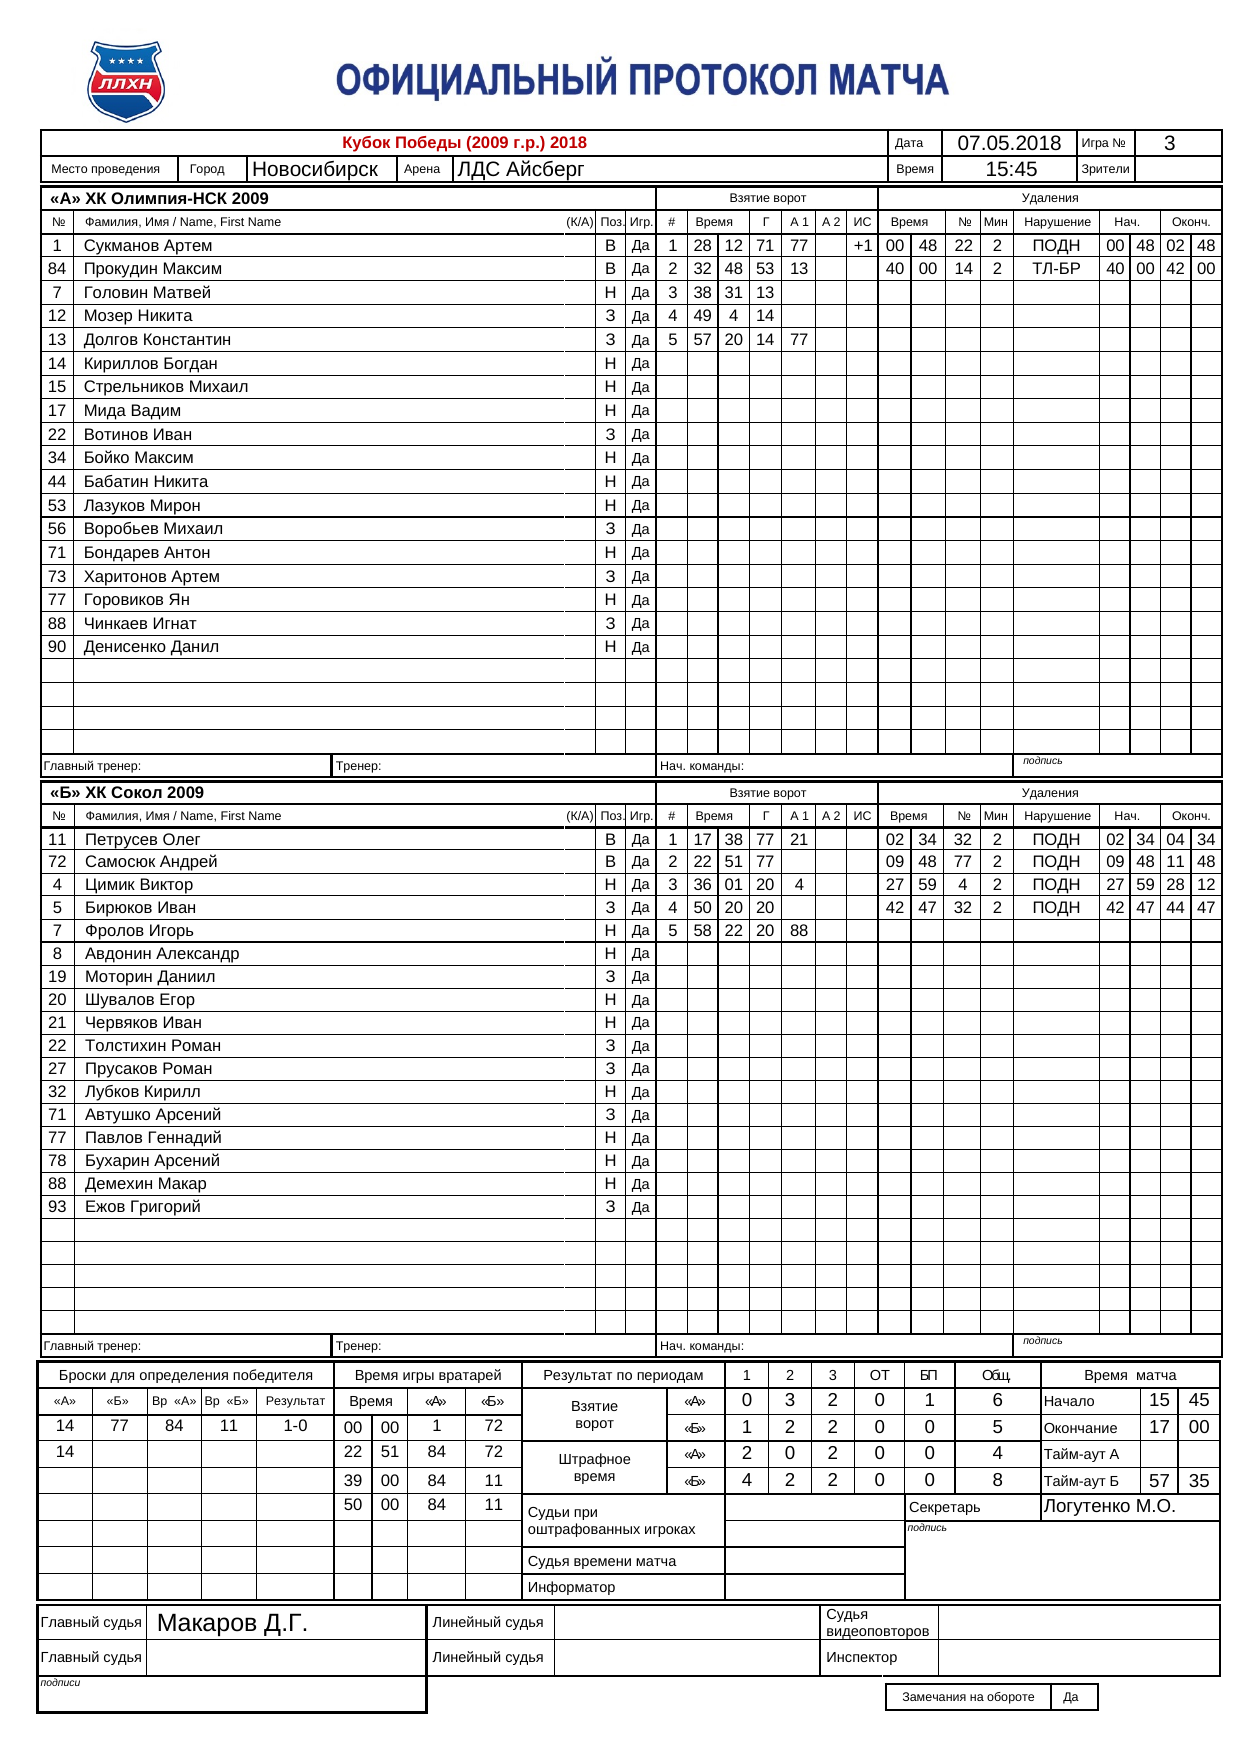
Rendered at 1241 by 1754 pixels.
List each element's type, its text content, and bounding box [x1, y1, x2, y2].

table_cell [688, 636, 717, 658]
table_cell [626, 707, 655, 729]
table_cell [981, 1219, 1013, 1241]
table_cell [912, 1242, 943, 1264]
table_cell [750, 707, 781, 729]
table_cell 02 [1100, 829, 1129, 849]
table_cell Вр «Б» [202, 1389, 256, 1413]
table_cell [565, 1219, 595, 1241]
table_cell «А» [668, 1389, 724, 1413]
table_cell [202, 1521, 256, 1546]
table_cell [847, 588, 877, 611]
table_cell [981, 446, 1013, 469]
table_cell [688, 352, 717, 374]
table_cell [847, 1219, 877, 1241]
table_cell [726, 1548, 904, 1573]
table_cell [148, 1468, 201, 1493]
table_cell [1161, 659, 1190, 682]
table_cell [688, 1035, 717, 1057]
table_cell [847, 1104, 877, 1126]
table_cell [1161, 1196, 1190, 1218]
table_cell Шувалов Егор [75, 989, 564, 1011]
table_cell [719, 1265, 749, 1287]
table_cell Да [626, 1012, 655, 1033]
table_cell [42, 1219, 74, 1241]
table_cell Н [596, 399, 625, 422]
table_cell [912, 989, 943, 1011]
table_cell 14 [39, 1416, 92, 1440]
table_cell [1014, 446, 1099, 469]
table_cell [1131, 636, 1160, 658]
table_cell Да [626, 966, 655, 987]
table_cell [335, 1547, 371, 1573]
table_cell [1100, 966, 1129, 987]
table_header Удаления [879, 188, 1221, 209]
table_cell [847, 328, 877, 351]
table_cell [847, 1311, 877, 1333]
table_cell [1014, 494, 1099, 516]
table_cell [1131, 281, 1160, 303]
table_cell [912, 1035, 943, 1057]
table_cell [879, 636, 910, 658]
table_cell Тайм-аут А [1042, 1441, 1140, 1467]
table_cell Да [626, 328, 655, 351]
table_cell Линейный судья [428, 1606, 554, 1639]
table_cell Денисенко Данил [74, 636, 564, 658]
table_cell [1192, 518, 1221, 540]
table_cell Н [596, 470, 625, 493]
table_cell [148, 1547, 201, 1573]
table_cell 7 [42, 920, 74, 941]
table_cell Бирюков Иван [75, 896, 564, 918]
table_cell 5 [657, 920, 687, 941]
table_cell [944, 1104, 980, 1126]
table_cell Самосюк Андрей [75, 850, 564, 872]
table_cell [912, 707, 945, 729]
table_cell 22 [946, 235, 980, 256]
table_cell 71 [42, 1104, 74, 1126]
table_cell [1100, 352, 1129, 374]
table_cell [879, 920, 910, 941]
table_cell [879, 376, 910, 398]
table_cell Секретарь [906, 1495, 1040, 1520]
table_cell [782, 446, 815, 469]
table_cell [1161, 1219, 1190, 1241]
table_cell [1131, 541, 1160, 564]
table_cell [912, 423, 945, 445]
table_cell [1131, 518, 1160, 540]
table_cell 0 [855, 1415, 904, 1440]
table_cell З [596, 518, 625, 540]
table_cell [688, 659, 717, 682]
table_cell [1131, 423, 1160, 445]
table_cell [565, 376, 595, 398]
table_cell [944, 1219, 980, 1241]
table_cell [879, 1196, 910, 1218]
table_cell [879, 989, 910, 1011]
table_cell [565, 565, 595, 587]
table_cell [912, 636, 945, 658]
table_cell [565, 896, 595, 918]
table_cell [74, 730, 564, 753]
table_cell [565, 588, 595, 611]
table_cell З [596, 305, 625, 327]
table_cell [688, 1311, 717, 1333]
table_cell [912, 1265, 943, 1287]
table_cell [1192, 1219, 1221, 1241]
table_cell [408, 1547, 465, 1573]
table_cell [657, 423, 687, 445]
table_cell 48 [1192, 235, 1221, 256]
table_cell № [944, 805, 980, 826]
table_cell [847, 730, 877, 753]
table_cell 13 [782, 257, 815, 280]
table_cell [879, 683, 910, 706]
table_cell [939, 1640, 1219, 1675]
table_cell 00 [373, 1416, 407, 1440]
table_cell Вотинов Иван [74, 423, 564, 445]
table_cell [257, 1574, 333, 1599]
table_cell [879, 1242, 910, 1264]
table_cell [719, 376, 749, 398]
table_cell [1100, 1127, 1129, 1149]
table_cell [257, 1468, 333, 1493]
table_cell Главный судья [39, 1640, 146, 1675]
table_cell [946, 352, 980, 374]
table_cell З [596, 896, 625, 918]
table_cell Прусаков Роман [75, 1058, 564, 1079]
table_cell [847, 376, 877, 398]
table_cell Н [596, 874, 625, 895]
table_cell [816, 257, 846, 280]
table_cell [1131, 1288, 1160, 1310]
table_cell Да [626, 541, 655, 564]
table_cell [1192, 966, 1221, 987]
table_cell [912, 1012, 943, 1033]
table_cell [1100, 423, 1129, 445]
table_cell 36 [688, 874, 717, 895]
table_header Броски для определения победителя [39, 1363, 333, 1387]
table_cell ЛДС Айсберг [454, 157, 887, 181]
table_header ОТ [855, 1363, 904, 1387]
table_cell Автушко Арсений [75, 1104, 564, 1126]
table_cell 1 [408, 1416, 465, 1440]
table_cell Стрельников Михаил [74, 376, 564, 398]
table_cell № [42, 211, 73, 233]
table_cell [719, 494, 749, 516]
table_cell [657, 1081, 687, 1103]
table_cell 28 [688, 235, 717, 256]
table_cell [750, 612, 781, 634]
table_cell Судья видеоповторов [821, 1606, 938, 1639]
table_cell [1161, 920, 1190, 941]
table_cell [657, 1173, 687, 1195]
table_cell В [596, 850, 625, 872]
table_cell [1131, 1311, 1160, 1333]
table_cell [93, 1468, 147, 1493]
table_header Общ. [956, 1363, 1040, 1387]
table_cell Н [596, 920, 625, 941]
table_cell [1192, 1173, 1221, 1195]
table_cell [782, 1265, 815, 1287]
table_cell [816, 659, 846, 682]
table_cell [1099, 1682, 1220, 1711]
table_cell 0 [726, 1389, 768, 1413]
table_cell [688, 494, 717, 516]
table_cell [565, 683, 595, 706]
table_cell [1014, 636, 1099, 658]
table_cell Зрители [1078, 157, 1134, 181]
table_cell [1100, 1242, 1129, 1264]
table_cell [944, 1311, 980, 1333]
table_cell [981, 707, 1013, 729]
table_cell [688, 1173, 717, 1195]
table_cell 11 [466, 1468, 521, 1493]
table_cell [1192, 565, 1221, 587]
table_cell [719, 989, 749, 1011]
table_cell 2 [981, 896, 1013, 918]
table_cell [202, 1494, 256, 1520]
table_cell [1192, 305, 1221, 327]
table_cell [657, 1035, 687, 1057]
table_cell 50 [335, 1494, 371, 1520]
table_cell +1 [847, 235, 877, 256]
table_cell [1192, 636, 1221, 658]
table_cell [981, 352, 1013, 374]
table_cell 57 [1141, 1468, 1177, 1493]
table_cell [816, 328, 846, 351]
table_cell 58 [688, 920, 717, 941]
table_cell [1014, 989, 1099, 1011]
table_cell [946, 446, 980, 469]
table_cell [75, 1219, 564, 1241]
table_cell [657, 565, 687, 587]
table_cell [847, 305, 877, 327]
table_cell [981, 328, 1013, 351]
table_cell 32 [944, 896, 980, 918]
table_cell [75, 1311, 564, 1333]
table_cell [1014, 730, 1099, 753]
table_cell [912, 399, 945, 422]
table_cell 78 [42, 1150, 74, 1172]
table_cell 20 [719, 896, 749, 918]
table_cell [750, 446, 781, 469]
table_cell [1100, 1265, 1129, 1287]
table_cell [981, 305, 1013, 327]
table_cell Да [626, 352, 655, 374]
table_cell [555, 1640, 819, 1675]
table_cell 93 [42, 1196, 74, 1218]
table_cell [719, 730, 749, 753]
table_cell [750, 352, 781, 374]
table_cell Да [626, 943, 655, 964]
table_cell [565, 1196, 595, 1218]
table_cell Да [626, 1127, 655, 1149]
table_cell [879, 352, 910, 374]
table_cell [944, 1288, 980, 1310]
table_cell [912, 1127, 943, 1149]
table_cell [74, 659, 564, 682]
table_cell [879, 541, 910, 564]
table_cell [1014, 1058, 1099, 1079]
table_cell 11 [466, 1494, 521, 1520]
table_cell 3 [657, 281, 687, 303]
table_cell [719, 1035, 749, 1057]
table_cell [565, 1150, 595, 1172]
table_cell [847, 659, 877, 682]
table_cell [565, 850, 595, 872]
table_cell [1192, 328, 1221, 351]
table_cell [981, 1196, 1013, 1218]
table_cell [816, 1219, 846, 1241]
table_cell [944, 1058, 980, 1079]
table_cell [816, 966, 846, 987]
table_cell [912, 612, 945, 634]
table_cell 4 [657, 305, 687, 327]
table_cell [847, 850, 877, 872]
table_cell Да [626, 470, 655, 493]
table_cell [981, 376, 1013, 398]
table_cell [1131, 1012, 1160, 1033]
table_cell [688, 1081, 717, 1103]
table_cell [688, 943, 717, 964]
table_cell [688, 1242, 717, 1264]
table_cell Да [626, 1196, 655, 1218]
table_cell [726, 1521, 904, 1546]
table_cell [782, 730, 815, 753]
table_cell [75, 1242, 564, 1264]
table_cell 84 [42, 257, 73, 280]
table_cell [657, 494, 687, 516]
table_cell [946, 470, 980, 493]
table_cell [719, 636, 749, 658]
table_cell [879, 281, 910, 303]
table_cell [1192, 1058, 1221, 1079]
table_cell [1100, 518, 1129, 540]
table_cell [93, 1574, 147, 1599]
table_cell [1100, 1288, 1129, 1310]
table_cell [1161, 376, 1190, 398]
table_cell [1100, 1058, 1129, 1079]
table_cell 2 [981, 874, 1013, 895]
table_cell [1161, 1104, 1190, 1126]
table_cell 72 [466, 1416, 521, 1440]
table_cell [944, 989, 980, 1011]
table_cell Да [626, 446, 655, 469]
table_cell [1161, 352, 1190, 374]
table_cell 71 [750, 235, 781, 256]
table_cell [565, 1311, 595, 1333]
table_cell [596, 730, 625, 753]
table_cell [1161, 423, 1190, 445]
table_cell [257, 1521, 333, 1546]
table_cell [1161, 612, 1190, 634]
table_cell [1161, 1081, 1190, 1103]
table_cell [1014, 1012, 1099, 1033]
table_cell [879, 399, 910, 422]
table_cell [688, 446, 717, 469]
table_cell [946, 541, 980, 564]
table_cell [626, 659, 655, 682]
table_cell [1100, 659, 1129, 682]
table_cell [1100, 1196, 1129, 1218]
table_cell [1131, 1081, 1160, 1103]
table_cell 4 [944, 874, 980, 895]
table_cell [39, 1521, 92, 1546]
table_cell [879, 730, 910, 753]
table_cell 2 [769, 1415, 811, 1440]
table_cell 00 [1192, 257, 1221, 280]
table_cell Новосибирск [248, 157, 396, 181]
table_cell [93, 1441, 147, 1467]
table_header 3 [812, 1363, 854, 1387]
table_cell [1131, 399, 1160, 422]
table_cell 47 [912, 896, 943, 918]
table_cell [719, 565, 749, 587]
table_cell Тренер: [333, 1335, 655, 1356]
table_cell [981, 1127, 1013, 1149]
table_cell [1131, 659, 1160, 682]
table_cell [750, 588, 781, 611]
table_cell [1014, 659, 1099, 682]
table_cell [1192, 1104, 1221, 1126]
table_cell [816, 1311, 846, 1333]
table_cell [1192, 1288, 1221, 1310]
table_cell [879, 1311, 910, 1333]
table_cell [688, 1104, 717, 1126]
table_cell [1014, 707, 1099, 729]
table_cell 48 [912, 235, 945, 256]
table_cell [565, 1127, 595, 1149]
table_cell [1131, 1173, 1160, 1195]
table_cell Линейный судья [428, 1640, 554, 1675]
table_cell Прокудин Максим [74, 257, 564, 280]
table_cell [626, 730, 655, 753]
table_cell [782, 1173, 815, 1195]
table_cell [816, 707, 846, 729]
table_cell Н [596, 446, 625, 469]
table_cell № [946, 211, 980, 233]
table_cell [782, 1127, 815, 1149]
table_cell Да [626, 257, 655, 280]
table_cell 0 [905, 1442, 954, 1467]
table_cell [816, 874, 846, 895]
table_cell [946, 376, 980, 398]
table_cell Да [626, 1104, 655, 1126]
table_cell Да [626, 518, 655, 540]
table_cell [847, 470, 877, 493]
table_cell [1131, 1035, 1160, 1057]
table_cell [847, 707, 877, 729]
table_cell [1161, 1242, 1190, 1264]
table_cell [782, 1058, 815, 1079]
table_cell [981, 989, 1013, 1011]
table_cell [1014, 565, 1099, 587]
table_cell [565, 1035, 595, 1057]
table_header 1 [726, 1363, 768, 1387]
table_cell [912, 376, 945, 398]
table_cell [1192, 920, 1221, 941]
table_cell [1100, 707, 1129, 729]
table_cell [1161, 1127, 1190, 1149]
table_cell Да [626, 281, 655, 303]
table_cell [981, 423, 1013, 445]
table_cell 22 [688, 850, 717, 872]
table_cell [1014, 1288, 1099, 1310]
table_cell 20 [750, 874, 781, 895]
table_header 07.05.2018 [943, 131, 1076, 155]
table_cell Оконч. [1161, 805, 1221, 826]
table_cell [879, 1035, 910, 1057]
table_cell [1192, 730, 1221, 753]
table_cell 3 [769, 1389, 811, 1413]
table_cell 4 [956, 1442, 1040, 1467]
table_cell 17 [688, 829, 717, 849]
table_cell [373, 1574, 407, 1599]
table_cell [657, 518, 687, 540]
table_cell [596, 659, 625, 682]
table_cell 27 [42, 1058, 74, 1079]
table_cell [1192, 1081, 1221, 1103]
table_cell [750, 1104, 781, 1126]
table_cell [1100, 1173, 1129, 1195]
table_cell (К/А) [565, 805, 595, 826]
table_cell [816, 1127, 846, 1149]
table_cell [688, 470, 717, 493]
table_cell [847, 636, 877, 658]
table_cell [1131, 328, 1160, 351]
table_cell Нач. [1100, 805, 1160, 826]
table_cell [912, 1058, 943, 1079]
table_cell 20 [750, 896, 781, 918]
table_cell [565, 989, 595, 1011]
table_cell 56 [42, 518, 73, 540]
table_cell [1131, 683, 1160, 706]
table_cell [750, 423, 781, 445]
table_cell [1100, 494, 1129, 516]
table_cell # [657, 211, 687, 233]
table_cell [565, 399, 595, 422]
table_cell [750, 1035, 781, 1057]
table_cell Главный тренер: [42, 755, 330, 776]
table_cell [719, 707, 749, 729]
table_cell Результат [257, 1389, 333, 1413]
table_cell [981, 1104, 1013, 1126]
table_cell [879, 1104, 910, 1126]
table_cell [981, 494, 1013, 516]
table_cell Н [596, 588, 625, 611]
table_cell 72 [42, 850, 74, 872]
table_cell Да [626, 588, 655, 611]
table_cell [750, 683, 781, 706]
table_cell 48 [1131, 850, 1160, 872]
table_cell [847, 943, 877, 964]
table_cell [981, 1035, 1013, 1057]
table_cell [1192, 1035, 1221, 1057]
table_cell [74, 707, 564, 729]
table_cell [565, 1058, 595, 1079]
table_cell [816, 1173, 846, 1195]
table_cell [1014, 1173, 1099, 1195]
table_header БП [905, 1363, 954, 1387]
table_cell [657, 588, 687, 611]
table_cell [1100, 730, 1129, 753]
table_cell [879, 1081, 910, 1103]
table_cell [565, 920, 595, 941]
table_cell Петрусев Олег [75, 829, 564, 849]
table_cell [565, 707, 595, 729]
table_cell [1192, 1265, 1221, 1287]
table_cell [626, 683, 655, 706]
table_cell [1131, 920, 1160, 941]
table_cell [1161, 1173, 1190, 1195]
table_cell 27 [1100, 874, 1129, 895]
table_cell 13 [750, 281, 781, 303]
table_cell 59 [1131, 874, 1160, 895]
table_cell подписи [39, 1677, 425, 1711]
table_cell Фамилия, Имя / Name, First Name [74, 211, 565, 233]
table_cell [847, 257, 877, 280]
table_cell [565, 1012, 595, 1033]
table_cell [879, 1012, 910, 1033]
table_cell [657, 966, 687, 987]
table_cell [719, 966, 749, 987]
table_cell Г [750, 805, 781, 826]
table_header Время матча [1042, 1363, 1219, 1387]
table_cell 1 [657, 235, 687, 256]
table_cell Взятие ворот [523, 1389, 666, 1440]
table_cell Время [688, 211, 749, 233]
table_cell Да [626, 376, 655, 398]
table_cell [750, 1311, 781, 1333]
table_cell Нарушение [1014, 211, 1099, 233]
table_cell 39 [335, 1468, 371, 1493]
table_cell «Б » [466, 1389, 521, 1413]
table_cell [565, 541, 595, 564]
table_cell [816, 896, 846, 918]
table_cell 51 [373, 1441, 407, 1467]
table_cell [565, 829, 595, 849]
table_cell Бондарев Антон [74, 541, 564, 564]
table_cell Сукманов Артем [74, 235, 564, 256]
table_cell [75, 1265, 564, 1287]
table_cell З [596, 612, 625, 634]
table_header 3 [1136, 131, 1221, 155]
table_cell 77 [782, 235, 815, 256]
table_cell [879, 305, 910, 327]
table_cell [946, 612, 980, 634]
table_cell [782, 1219, 815, 1241]
table_cell [1014, 470, 1099, 493]
table_cell 44 [42, 470, 73, 493]
table_cell [657, 1288, 687, 1310]
table_cell Да [626, 1058, 655, 1079]
table_cell [816, 352, 846, 374]
table_cell [626, 1265, 655, 1287]
table_cell 2 [981, 257, 1013, 280]
table_cell [816, 565, 846, 587]
table_cell 12 [42, 305, 73, 327]
table_cell [944, 920, 980, 941]
table_cell [750, 966, 781, 987]
table_cell Н [596, 636, 625, 658]
table_cell [782, 612, 815, 634]
table_cell [981, 966, 1013, 987]
table_cell [565, 328, 595, 351]
table_cell [750, 541, 781, 564]
table_cell 4 [657, 896, 687, 918]
table_cell [879, 423, 910, 445]
table_cell [816, 518, 846, 540]
table_cell [1131, 494, 1160, 516]
table_cell [688, 376, 717, 398]
table_cell 22 [42, 423, 73, 445]
table_cell [1014, 1104, 1099, 1126]
table_header 2 [769, 1363, 811, 1387]
table_cell Н [596, 376, 625, 398]
table_cell [1014, 399, 1099, 422]
table_cell [42, 707, 73, 729]
table_cell 77 [782, 328, 815, 351]
table_cell [750, 1173, 781, 1195]
table_cell [719, 470, 749, 493]
table_cell 59 [912, 874, 943, 895]
table_cell [847, 1265, 877, 1287]
table_cell [565, 730, 595, 753]
table_cell [39, 1547, 92, 1573]
table_cell [1131, 588, 1160, 611]
table_cell [688, 541, 717, 564]
table_cell [1100, 470, 1129, 493]
table_cell 42 [1100, 896, 1129, 918]
table_cell Время [335, 1389, 407, 1413]
table_cell [782, 470, 815, 493]
table_cell [816, 1242, 846, 1264]
table_cell 14 [39, 1441, 92, 1467]
table_cell «Б» [93, 1389, 147, 1413]
table_cell [782, 966, 815, 987]
table_cell [782, 1150, 815, 1172]
table_cell [816, 943, 846, 964]
table_cell [1014, 305, 1099, 327]
table_cell [1014, 1242, 1099, 1264]
table_cell [944, 1173, 980, 1195]
table_cell [565, 612, 595, 634]
table_cell [847, 829, 877, 849]
table_cell Кириллов Богдан [74, 352, 564, 374]
table_cell [42, 683, 73, 706]
table_cell [912, 1219, 943, 1241]
table_header Игра № [1078, 131, 1134, 155]
table_cell Да [626, 920, 655, 941]
table_cell [1131, 1219, 1160, 1241]
table_cell [782, 1081, 815, 1103]
table_cell [688, 1219, 717, 1241]
table_cell [946, 565, 980, 587]
table_cell [879, 446, 910, 469]
table_cell [847, 1150, 877, 1172]
table_cell Н [596, 352, 625, 374]
table_cell [816, 281, 846, 303]
table_cell [596, 683, 625, 706]
table_cell [626, 1242, 655, 1264]
table_cell [688, 565, 717, 587]
table_cell Бухарин Арсений [75, 1150, 564, 1172]
table_cell [750, 659, 781, 682]
table_cell Харитонов Артем [74, 565, 564, 587]
table_cell [879, 588, 910, 611]
table_header «А» ХК Олимпия-НСК 2009 [42, 188, 655, 209]
table_cell [1136, 157, 1221, 181]
table_cell [74, 683, 564, 706]
table_cell [657, 352, 687, 374]
table_cell [750, 565, 781, 587]
table_cell Горовиков Ян [74, 588, 564, 611]
table_cell [93, 1521, 147, 1546]
table_cell 38 [719, 829, 749, 849]
table_cell [1161, 281, 1190, 303]
table_cell [39, 1494, 92, 1520]
table_cell Моторин Даниил [75, 966, 564, 987]
table_cell [981, 943, 1013, 964]
table_cell [565, 446, 595, 469]
table_cell [688, 730, 717, 753]
table_cell 14 [42, 352, 73, 374]
table_cell Ежов Григорий [75, 1196, 564, 1218]
table_cell [912, 659, 945, 682]
table_cell [750, 943, 781, 964]
table_cell [1014, 966, 1099, 987]
table_cell [946, 305, 980, 327]
table_cell 32 [42, 1081, 74, 1103]
table_cell Да [626, 896, 655, 918]
table_cell [719, 943, 749, 964]
table_cell [657, 1012, 687, 1033]
table_cell 09 [1100, 850, 1129, 872]
table_cell [981, 399, 1013, 422]
table_cell 73 [42, 565, 73, 587]
table_cell [816, 1058, 846, 1079]
table_header Время игры вратарей [335, 1363, 521, 1387]
table_cell [719, 1311, 749, 1333]
table_cell [1100, 1150, 1129, 1172]
table_cell [1161, 399, 1190, 422]
table_cell [912, 1173, 943, 1195]
table_cell [688, 1150, 717, 1172]
table_cell [1161, 1058, 1190, 1079]
table_cell 15 [42, 376, 73, 398]
table_cell [719, 1127, 749, 1149]
table_cell [912, 966, 943, 987]
table_cell Мида Вадим [74, 399, 564, 422]
table_cell [408, 1574, 465, 1599]
table_cell [1161, 565, 1190, 587]
table_cell [1131, 730, 1160, 753]
table_cell 34 [912, 829, 943, 849]
table_cell [912, 446, 945, 469]
table_cell [782, 1288, 815, 1310]
table_cell [912, 588, 945, 611]
table_cell [782, 636, 815, 658]
table_cell [719, 588, 749, 611]
table_cell [596, 1242, 625, 1264]
table_cell [816, 989, 846, 1011]
table_cell 77 [93, 1416, 147, 1440]
table_cell № [42, 805, 74, 826]
table_cell [39, 1468, 92, 1493]
table_cell 0 [769, 1442, 811, 1467]
table_cell [1100, 588, 1129, 611]
table_cell [1161, 328, 1190, 351]
table_cell [1131, 1150, 1160, 1172]
table_cell [1161, 1288, 1190, 1310]
table_cell [946, 328, 980, 351]
table_cell [565, 352, 595, 374]
table_cell [879, 612, 910, 634]
table_cell 00 [879, 235, 910, 256]
table_cell [565, 518, 595, 540]
table_cell 47 [1131, 896, 1160, 918]
table_cell [688, 588, 717, 611]
table_cell [626, 1311, 655, 1333]
table_cell [1100, 612, 1129, 634]
table_cell Чинкаев Игнат [74, 612, 564, 634]
table_cell Да [626, 612, 655, 634]
table_cell [782, 352, 815, 374]
table_cell [1014, 1035, 1099, 1057]
table_cell [657, 1242, 687, 1264]
table_cell 2 [657, 850, 687, 872]
table_cell 12 [1192, 874, 1221, 895]
table_cell Тренер: [333, 755, 655, 776]
table_cell [1100, 376, 1129, 398]
table_cell 1-0 [257, 1416, 333, 1440]
table_cell [596, 1311, 625, 1333]
table_cell [1161, 494, 1190, 516]
table_cell [688, 1058, 717, 1079]
table_cell [1014, 541, 1099, 564]
table_cell З [596, 1104, 625, 1126]
table_cell [883, 1677, 1220, 1681]
table_cell [782, 943, 815, 964]
table_cell ПОДН [1014, 235, 1099, 256]
table_cell [719, 1196, 749, 1218]
table_cell [565, 659, 595, 682]
table_cell [257, 1441, 333, 1467]
table_cell ИС [847, 805, 877, 826]
table_cell [816, 399, 846, 422]
table_cell [816, 1081, 846, 1103]
table_cell 0 [855, 1442, 904, 1467]
table_cell [912, 305, 945, 327]
table_cell 11 [202, 1416, 256, 1440]
table_cell [750, 470, 781, 493]
table_cell [981, 1150, 1013, 1172]
table_cell [816, 612, 846, 634]
table_cell [847, 1012, 877, 1033]
table_cell [42, 1242, 74, 1264]
table_cell [719, 1058, 749, 1079]
table_cell [75, 1288, 564, 1310]
table_cell [1100, 1035, 1129, 1057]
table_cell [847, 683, 877, 706]
table_cell [1014, 588, 1099, 611]
table_cell [847, 989, 877, 1011]
table_cell З [596, 1035, 625, 1057]
table_cell Н [596, 1081, 625, 1103]
table_cell [1192, 352, 1221, 374]
table_cell подпись [1014, 1335, 1221, 1356]
table_cell [847, 920, 877, 941]
table_cell Долгов Константин [74, 328, 564, 351]
table_cell [1131, 966, 1160, 987]
table_cell [847, 518, 877, 540]
table_cell В [596, 235, 625, 256]
table_cell З [596, 565, 625, 587]
table_cell [1014, 376, 1099, 398]
table_cell Головин Матвей [74, 281, 564, 303]
table_cell [1141, 1441, 1177, 1467]
table_cell Бабатин Никита [74, 470, 564, 493]
table_cell [847, 1288, 877, 1310]
table_cell [657, 446, 687, 469]
table_cell «А» [668, 1442, 724, 1467]
table_cell Вр «А» [148, 1389, 201, 1413]
table_cell [946, 730, 980, 753]
table_cell Да [626, 494, 655, 516]
table_cell [1161, 470, 1190, 493]
table_cell [1179, 1441, 1219, 1467]
table_cell [1192, 989, 1221, 1011]
table_cell [466, 1574, 521, 1599]
table_cell [1192, 588, 1221, 611]
table_cell [1100, 541, 1129, 564]
table_cell [657, 1104, 687, 1126]
table_cell [1192, 541, 1221, 564]
table_cell [657, 541, 687, 564]
table_cell [335, 1521, 371, 1546]
table_cell [657, 989, 687, 1011]
table_cell [1192, 423, 1221, 445]
table_header Удаления [879, 783, 1221, 803]
table_cell [1161, 636, 1190, 658]
table_cell [816, 470, 846, 493]
table_cell Да [626, 829, 655, 849]
table_cell 1 [42, 235, 73, 256]
table_cell [816, 730, 846, 753]
table_cell [148, 1521, 201, 1546]
table_cell 02 [1161, 235, 1190, 256]
table_cell Павлов Геннадий [75, 1127, 564, 1149]
table_cell [1100, 305, 1129, 327]
table_cell [1131, 376, 1160, 398]
table_cell [719, 518, 749, 540]
table_cell Цимик Виктор [75, 874, 564, 895]
table_cell [847, 1173, 877, 1195]
table_cell [782, 423, 815, 445]
table_cell 40 [879, 257, 910, 280]
table_cell [688, 989, 717, 1011]
table_cell Н [596, 541, 625, 564]
table_cell [719, 399, 749, 422]
table_cell [816, 636, 846, 658]
table_cell 09 [879, 850, 910, 872]
table_cell [657, 730, 687, 753]
table_cell «А» [39, 1389, 92, 1413]
table_cell [750, 399, 781, 422]
table_cell [816, 1150, 846, 1172]
table_cell [816, 1104, 846, 1126]
table_cell 13 [42, 328, 73, 351]
table_cell [847, 565, 877, 587]
table_cell Н [596, 1012, 625, 1033]
table_cell [816, 1012, 846, 1033]
table_cell Судьи при оштрафованных игроках [523, 1495, 724, 1546]
table_cell 2 [981, 850, 1013, 872]
table_cell ПОДН [1014, 874, 1099, 895]
table_cell [750, 518, 781, 540]
table_cell Н [596, 943, 625, 964]
table_cell [688, 518, 717, 540]
table_cell [981, 730, 1013, 753]
table_cell [981, 1012, 1013, 1033]
table_cell [879, 707, 910, 729]
table_cell [565, 305, 595, 327]
table_cell [596, 707, 625, 729]
table_cell [782, 683, 815, 706]
table_cell 77 [750, 850, 781, 872]
table_cell [688, 612, 717, 634]
table_cell Нач. [1100, 211, 1160, 233]
table_cell [657, 636, 687, 658]
table_cell [782, 494, 815, 516]
table_cell [565, 235, 595, 256]
table_cell [816, 423, 846, 445]
table_cell 2 [812, 1389, 854, 1413]
table_cell [782, 399, 815, 422]
table_cell [1131, 1196, 1160, 1218]
table_cell [750, 1012, 781, 1033]
table_cell [719, 659, 749, 682]
table_cell 2 [812, 1442, 854, 1467]
table_cell [1014, 1081, 1099, 1103]
table_cell 11 [42, 829, 74, 849]
table_cell [719, 1012, 749, 1033]
table_cell [912, 352, 945, 374]
table_cell Арена [398, 157, 452, 181]
table_header Да [1052, 1685, 1097, 1709]
table_header «Б» ХК Сокол 2009 [42, 783, 655, 803]
table_cell [148, 1574, 201, 1599]
table_cell [944, 1196, 980, 1218]
table_cell [912, 1288, 943, 1310]
table_cell [1014, 943, 1099, 964]
table_header Кубок Победы (2009 г.р.) 2018 [42, 131, 887, 155]
table_cell [1192, 399, 1221, 422]
table_cell [688, 1196, 717, 1218]
table_cell 48 [719, 257, 749, 280]
table_cell [750, 1081, 781, 1103]
table_cell [816, 305, 846, 327]
table_cell Начало [1042, 1389, 1140, 1413]
table_cell [981, 1058, 1013, 1079]
table_cell 88 [782, 920, 815, 941]
table_cell [565, 423, 595, 445]
table_cell [1192, 281, 1221, 303]
table_cell 0 [855, 1389, 904, 1413]
table_cell [847, 399, 877, 422]
table_cell [879, 1150, 910, 1172]
picture [5, 28, 1179, 129]
table_cell [1014, 920, 1099, 941]
table_cell Толстихин Роман [75, 1035, 564, 1057]
table_cell 14 [750, 328, 781, 351]
table_cell [946, 494, 980, 516]
table_cell [1161, 707, 1190, 729]
table_cell [565, 943, 595, 964]
table_cell [879, 966, 910, 987]
table_cell [981, 281, 1013, 303]
table_cell [944, 1127, 980, 1149]
table_cell [1100, 565, 1129, 587]
table_cell [1100, 1012, 1129, 1033]
table_cell [981, 541, 1013, 564]
table_cell Главный судья [39, 1606, 146, 1639]
table_cell [750, 376, 781, 398]
table_cell [1100, 989, 1129, 1011]
table_cell 77 [750, 829, 781, 849]
table_cell [726, 1495, 904, 1520]
table_cell 6 [956, 1389, 1040, 1413]
table_cell [1131, 1242, 1160, 1264]
table_cell 32 [944, 829, 980, 849]
table_cell подпись [906, 1522, 1219, 1599]
table_cell 00 [373, 1494, 407, 1520]
table_header Результат по периодам [523, 1363, 724, 1387]
table_cell 32 [688, 257, 717, 280]
table_cell [816, 588, 846, 611]
table_cell З [596, 1058, 625, 1079]
table_cell Да [626, 636, 655, 658]
table_cell 2 [812, 1468, 854, 1493]
table_cell 4 [719, 305, 749, 327]
table_cell [1131, 1127, 1160, 1149]
table_cell [1192, 612, 1221, 634]
table_cell 15:45 [943, 157, 1076, 181]
table_cell [1014, 518, 1099, 540]
table_cell [1161, 588, 1190, 611]
table_cell З [596, 966, 625, 987]
table_cell [912, 1104, 943, 1126]
table_cell [1100, 636, 1129, 658]
table_cell [981, 1242, 1013, 1264]
table_cell ИС [847, 211, 877, 233]
table_cell 7 [42, 281, 73, 303]
table_cell [944, 1265, 980, 1287]
table_cell 4 [782, 874, 815, 895]
table_cell 20 [719, 328, 749, 351]
table_cell 34 [1131, 829, 1160, 849]
table_cell [946, 707, 980, 729]
table_cell 42 [879, 896, 910, 918]
table_cell [1161, 1012, 1190, 1033]
table_cell [1014, 1150, 1099, 1172]
table_cell 21 [42, 1012, 74, 1033]
table_cell 2 [726, 1442, 768, 1467]
table_cell [847, 874, 877, 895]
table_cell 51 [719, 850, 749, 872]
table_cell [1100, 920, 1129, 941]
table_cell Г [750, 211, 781, 233]
table_cell [1161, 541, 1190, 564]
table_cell [657, 470, 687, 493]
table_cell [1192, 1311, 1221, 1333]
table_header Замечания на обороте [887, 1685, 1050, 1709]
table_cell Да [626, 989, 655, 1011]
table_cell [1100, 281, 1129, 303]
table_cell 17 [1141, 1415, 1177, 1440]
table_cell [1100, 446, 1129, 469]
table_cell [1161, 943, 1190, 964]
table_cell [719, 352, 749, 374]
table_cell [657, 1150, 687, 1172]
table_cell [1014, 1265, 1099, 1287]
table_cell Мин [981, 805, 1013, 826]
table_cell [912, 683, 945, 706]
table_cell Инспектор [821, 1640, 938, 1675]
table_cell [946, 423, 980, 445]
table_cell [879, 659, 910, 682]
table_cell [1100, 399, 1129, 422]
table_cell «Б» [668, 1415, 724, 1440]
table_cell [42, 1288, 74, 1310]
table_cell [946, 281, 980, 303]
table_cell [555, 1606, 819, 1639]
table_cell [750, 494, 781, 516]
table_cell Да [626, 565, 655, 587]
table_cell [719, 1081, 749, 1103]
table_cell [1131, 305, 1160, 327]
table_cell [1131, 446, 1160, 469]
table_cell [147, 1640, 425, 1675]
table_cell [847, 494, 877, 516]
table_cell 22 [42, 1035, 74, 1057]
table_cell [1100, 1104, 1129, 1126]
table_cell Время [688, 805, 749, 826]
table_cell [688, 1127, 717, 1149]
table_cell [719, 612, 749, 634]
table_cell [981, 518, 1013, 540]
table_cell [1192, 943, 1221, 964]
table_cell [1161, 730, 1190, 753]
table_cell [373, 1547, 407, 1573]
table_cell 84 [408, 1494, 465, 1520]
table_cell [1100, 1311, 1129, 1333]
table_cell Штрафное время [523, 1442, 666, 1493]
table_cell [816, 850, 846, 872]
table_cell 1 [905, 1389, 954, 1413]
table_cell [750, 1058, 781, 1079]
table_cell 22 [335, 1441, 371, 1467]
table_cell [782, 1035, 815, 1057]
table_cell [1131, 707, 1160, 729]
table_cell Да [626, 235, 655, 256]
table_cell [981, 683, 1013, 706]
table_cell [565, 1242, 595, 1264]
table_cell [657, 1265, 687, 1287]
table_cell [565, 281, 595, 303]
table_cell 00 [1131, 257, 1160, 280]
table_cell [565, 1288, 595, 1310]
table_cell [750, 1150, 781, 1172]
table_cell [847, 281, 877, 303]
table_cell 5 [42, 896, 74, 918]
table_cell [1014, 683, 1099, 706]
table_cell [257, 1547, 333, 1573]
table_cell [148, 1494, 201, 1520]
table_cell 01 [719, 874, 749, 895]
table_cell [816, 1196, 846, 1218]
table_cell [1100, 943, 1129, 964]
table_cell [1131, 565, 1160, 587]
table_cell [981, 612, 1013, 634]
table_cell [1131, 470, 1160, 493]
table_cell [879, 565, 910, 587]
table_cell [944, 1035, 980, 1057]
table_cell [1192, 1242, 1221, 1264]
table_cell [1100, 1081, 1129, 1103]
table_cell [782, 707, 815, 729]
table_cell Воробьев Михаил [74, 518, 564, 540]
table_cell [944, 1012, 980, 1033]
table_cell [1131, 1104, 1160, 1126]
table_cell [1161, 518, 1190, 540]
table_cell [657, 1127, 687, 1149]
table_cell [879, 1058, 910, 1079]
table_cell [1014, 423, 1099, 445]
table_cell [912, 1150, 943, 1172]
table_cell 5 [956, 1415, 1040, 1440]
table_cell [879, 518, 910, 540]
table_cell [1131, 943, 1160, 964]
table_cell 2 [657, 257, 687, 280]
table_cell Да [626, 1081, 655, 1103]
table_cell 5 [657, 328, 687, 351]
table_cell Лубков Кирилл [75, 1081, 564, 1103]
table_cell [688, 683, 717, 706]
table_cell [847, 1081, 877, 1103]
table_cell Нарушение [1014, 805, 1099, 826]
table_cell [1192, 683, 1221, 706]
table_cell [750, 636, 781, 658]
table_cell Н [596, 281, 625, 303]
table_cell 02 [879, 829, 910, 849]
table_cell [565, 257, 595, 280]
table_cell [1161, 1150, 1190, 1172]
table_cell [816, 829, 846, 849]
table_cell [750, 1242, 781, 1264]
table_cell [946, 588, 980, 611]
table_cell Нач. команды: [657, 755, 1012, 776]
table_cell [782, 1012, 815, 1033]
table_cell [657, 1311, 687, 1333]
table_cell 42 [1161, 257, 1190, 280]
table_cell 20 [42, 989, 74, 1011]
table_cell [981, 1265, 1013, 1287]
table_cell [981, 470, 1013, 493]
table_cell 53 [42, 494, 73, 516]
table_cell [816, 235, 846, 256]
table_cell [657, 683, 687, 706]
table_cell [981, 1288, 1013, 1310]
table_cell [1014, 328, 1099, 351]
table_cell 88 [42, 1173, 74, 1195]
table_cell 19 [42, 966, 74, 987]
table_cell 45 [1179, 1389, 1219, 1413]
table_cell Макаров Д.Г. [147, 1606, 425, 1639]
table_cell [816, 1288, 846, 1310]
table_cell [782, 376, 815, 398]
table_cell В [596, 257, 625, 280]
table_cell [1192, 1012, 1221, 1033]
table_cell 17 [42, 399, 73, 422]
table_cell [688, 1265, 717, 1287]
table_cell 14 [750, 305, 781, 327]
table_cell [944, 943, 980, 964]
table_cell [750, 730, 781, 753]
table_cell 40 [1100, 257, 1129, 280]
table_cell [1161, 989, 1190, 1011]
table_cell [39, 1574, 92, 1599]
table_cell [688, 423, 717, 445]
table_cell Н [596, 1127, 625, 1149]
table_cell 2 [981, 829, 1013, 849]
table_cell 48 [1192, 850, 1221, 872]
table_cell [879, 1219, 910, 1241]
table_cell А 1 [782, 211, 815, 233]
table_cell А 2 [816, 805, 846, 826]
table_cell 12 [719, 235, 749, 256]
table_cell ПОДН [1014, 896, 1099, 918]
table_cell [782, 1196, 815, 1218]
table_cell [42, 1265, 74, 1287]
table_cell [944, 966, 980, 987]
table_cell [1192, 707, 1221, 729]
table_cell 50 [688, 896, 717, 918]
table_cell 2 [812, 1415, 854, 1440]
table_cell «А» [408, 1389, 465, 1413]
table_cell [782, 518, 815, 540]
table_cell [1100, 1219, 1129, 1241]
table_cell [782, 659, 815, 682]
table_cell ТЛ-БР [1014, 257, 1099, 280]
table_cell [1192, 470, 1221, 493]
table_cell «Б» [668, 1468, 724, 1493]
table_cell [981, 565, 1013, 587]
table_cell [688, 707, 717, 729]
table_cell [944, 1242, 980, 1264]
table_cell [428, 1677, 882, 1711]
table_cell Лазуков Мирон [74, 494, 564, 516]
table_cell # [657, 805, 687, 826]
table_cell Да [626, 423, 655, 445]
table_cell [912, 470, 945, 493]
table_cell [202, 1574, 256, 1599]
table_cell [1014, 281, 1099, 303]
table_cell Да [626, 1150, 655, 1172]
table_cell Игр. [626, 805, 655, 826]
table_cell [408, 1521, 465, 1546]
table_cell [816, 541, 846, 564]
table_cell [1192, 659, 1221, 682]
table_cell [939, 1606, 1219, 1639]
table_cell 48 [1131, 235, 1160, 256]
table_cell 84 [148, 1416, 201, 1440]
table_cell [42, 659, 73, 682]
table_cell [688, 966, 717, 987]
table_cell [816, 376, 846, 398]
table_cell [912, 565, 945, 587]
table_cell [719, 683, 749, 706]
table_cell [816, 920, 846, 941]
table_cell [565, 1173, 595, 1195]
table_cell [373, 1521, 407, 1546]
table_cell [981, 1081, 1013, 1103]
table_cell [1014, 612, 1099, 634]
table_cell [782, 989, 815, 1011]
table_cell [202, 1547, 256, 1573]
table_cell [847, 966, 877, 987]
table_cell [1131, 352, 1160, 374]
table_cell З [596, 1196, 625, 1218]
table_cell [202, 1441, 256, 1467]
table_cell [565, 874, 595, 895]
table_cell [816, 683, 846, 706]
table_cell А 1 [782, 805, 815, 826]
table_cell [946, 683, 980, 706]
table_cell [466, 1521, 521, 1546]
table_cell Да [626, 874, 655, 895]
table_cell 3 [657, 874, 687, 895]
table_cell [944, 1081, 980, 1103]
table_cell [816, 1035, 846, 1057]
table_cell [750, 1288, 781, 1310]
table_cell [657, 1219, 687, 1241]
table_cell 47 [1192, 896, 1221, 918]
table_header Дата [889, 131, 941, 155]
table_cell 34 [42, 446, 73, 469]
table_cell 00 [1179, 1415, 1219, 1440]
table_cell [719, 1242, 749, 1264]
table_cell [657, 399, 687, 422]
table_cell Демехин Макар [75, 1173, 564, 1195]
table_cell Да [626, 1035, 655, 1057]
table_cell [981, 920, 1013, 941]
table_cell [750, 1196, 781, 1218]
table_cell [946, 399, 980, 422]
table_cell 15 [1141, 1389, 1177, 1413]
table_cell [847, 612, 877, 634]
table_cell 11 [1161, 850, 1190, 872]
table_cell [42, 1311, 74, 1333]
table_cell [1161, 683, 1190, 706]
table_cell [847, 1127, 877, 1149]
table_cell 90 [42, 636, 73, 658]
table_cell [981, 1311, 1013, 1333]
table_cell [879, 943, 910, 964]
table_cell [879, 1127, 910, 1149]
table_cell [93, 1547, 147, 1573]
table_cell [912, 281, 945, 303]
table_cell 00 [373, 1468, 407, 1493]
table_cell 0 [905, 1415, 954, 1440]
table_cell [782, 541, 815, 564]
table_cell [565, 636, 595, 658]
table_cell З [596, 328, 625, 351]
table_cell [1192, 1150, 1221, 1172]
table_cell [1131, 1265, 1160, 1287]
table_cell 8 [956, 1468, 1040, 1493]
table_cell 00 [912, 257, 945, 280]
table_cell [565, 494, 595, 516]
table_cell 1 [726, 1415, 768, 1440]
table_cell 20 [750, 920, 781, 941]
table_cell [1014, 352, 1099, 374]
table_cell 77 [42, 588, 73, 611]
table_cell [816, 1265, 846, 1287]
table_cell [1192, 376, 1221, 398]
table_cell [657, 612, 687, 634]
table_cell [1192, 446, 1221, 469]
table_cell [719, 1288, 749, 1310]
table_cell Авдонин Александр [75, 943, 564, 964]
table_cell [879, 1288, 910, 1310]
table_cell 38 [688, 281, 717, 303]
table_cell Тайм-аут Б [1042, 1468, 1140, 1493]
table_cell Логутенко М.О. [1042, 1495, 1219, 1520]
table_cell [1192, 494, 1221, 516]
table_cell Судья времени матча [523, 1548, 724, 1573]
table_cell [1100, 683, 1129, 706]
table_cell Главный тренер: [42, 1335, 330, 1356]
table_cell [719, 1219, 749, 1241]
table_cell Информатор [523, 1575, 724, 1599]
table_cell [42, 730, 73, 753]
table_cell Бойко Максим [74, 446, 564, 469]
table_cell [726, 1575, 904, 1599]
table_cell [981, 636, 1013, 658]
table_cell [719, 1150, 749, 1172]
table_cell Н [596, 494, 625, 516]
table_cell ПОДН [1014, 829, 1099, 849]
table_cell 57 [688, 328, 717, 351]
table_cell [596, 1265, 625, 1287]
table_cell 48 [912, 850, 943, 872]
table_cell Да [626, 305, 655, 327]
table_cell [946, 659, 980, 682]
table_cell [847, 1196, 877, 1218]
table_cell 49 [688, 305, 717, 327]
table_cell [912, 494, 945, 516]
table_cell [1014, 1127, 1099, 1149]
table_cell Да [626, 399, 655, 422]
table_cell 31 [719, 281, 749, 303]
table_cell [879, 470, 910, 493]
table_cell [719, 1104, 749, 1126]
table_cell [816, 446, 846, 469]
table_cell Н [596, 1150, 625, 1172]
table_cell [1161, 446, 1190, 469]
table_cell [946, 518, 980, 540]
table_cell [719, 423, 749, 445]
table_cell [657, 1058, 687, 1079]
table_cell [912, 1081, 943, 1103]
table_cell Фамилия, Имя / Name, First Name [75, 805, 565, 826]
table_cell [565, 1104, 595, 1126]
table_cell [657, 659, 687, 682]
table_cell [912, 943, 943, 964]
table_cell Время [889, 157, 941, 181]
table_cell [981, 1173, 1013, 1195]
table_cell [719, 1173, 749, 1195]
table_cell [657, 1196, 687, 1218]
table_cell [912, 328, 945, 351]
table_cell [93, 1494, 147, 1520]
table_cell 8 [42, 943, 74, 964]
table_cell 72 [466, 1441, 521, 1467]
table_cell [1161, 305, 1190, 327]
table_cell [750, 1219, 781, 1241]
table_cell [1100, 328, 1129, 351]
table_cell 77 [42, 1127, 74, 1149]
table_cell [981, 659, 1013, 682]
table_cell [782, 1104, 815, 1126]
table_cell Мин [981, 211, 1013, 233]
table_cell [912, 541, 945, 564]
table_cell [946, 636, 980, 658]
table_cell [148, 1441, 201, 1467]
table_cell Оконч. [1161, 211, 1221, 233]
table_cell [1131, 1058, 1160, 1079]
table_cell 53 [750, 257, 781, 280]
table_cell 0 [855, 1468, 904, 1493]
table_cell [847, 446, 877, 469]
table_cell [335, 1574, 371, 1599]
table_cell З [596, 423, 625, 445]
table_cell [565, 966, 595, 987]
table_cell [688, 1288, 717, 1310]
table_cell 4 [726, 1468, 768, 1493]
table_cell 14 [946, 257, 980, 280]
table_cell (К/А) [565, 211, 595, 233]
table_cell Город [179, 157, 246, 181]
table_cell 44 [1161, 896, 1190, 918]
table_cell Да [626, 850, 655, 872]
table_cell [750, 1127, 781, 1149]
table_cell [202, 1468, 256, 1493]
table_cell [782, 1242, 815, 1264]
table_cell 0 [905, 1468, 954, 1493]
table_cell [1161, 966, 1190, 987]
table_cell [657, 376, 687, 398]
table_cell Нач. команды: [657, 1335, 1012, 1356]
table_cell [565, 470, 595, 493]
table_cell [1014, 1311, 1099, 1333]
table_cell 77 [944, 850, 980, 872]
table_cell 22 [719, 920, 749, 941]
table_cell [816, 494, 846, 516]
table_cell [1131, 612, 1160, 634]
table_cell [1161, 1035, 1190, 1057]
table_cell 35 [1179, 1468, 1219, 1493]
table_cell [596, 1288, 625, 1310]
table_cell [944, 1150, 980, 1172]
table_cell [879, 1173, 910, 1195]
table_cell 00 [335, 1416, 371, 1440]
table_cell [912, 1196, 943, 1218]
table_cell [1161, 1311, 1190, 1333]
table_cell [981, 588, 1013, 611]
table_cell [782, 1311, 815, 1333]
table_cell [750, 989, 781, 1011]
table_cell [782, 588, 815, 611]
table_cell [1014, 1196, 1099, 1218]
table_cell 04 [1161, 829, 1190, 849]
table_cell 1 [657, 829, 687, 849]
table_cell [879, 1265, 910, 1287]
table_cell [466, 1547, 521, 1573]
table_cell 2 [981, 235, 1013, 256]
table_cell [782, 565, 815, 587]
table_cell Да [626, 1173, 655, 1195]
table_cell [782, 281, 815, 303]
table_cell 84 [408, 1468, 465, 1493]
table_cell [1014, 1219, 1099, 1241]
table_cell подпись [1014, 755, 1221, 776]
table_cell [688, 1012, 717, 1033]
table_cell [565, 1265, 595, 1287]
table_cell Окончание [1042, 1415, 1140, 1440]
table_cell 84 [408, 1441, 465, 1467]
table_cell Время [879, 211, 945, 233]
table_cell [782, 305, 815, 327]
table_cell Время [879, 805, 943, 826]
table_cell [688, 399, 717, 422]
table_cell Червяков Иван [75, 1012, 564, 1033]
table_cell А 2 [816, 211, 846, 233]
table_cell Поз. [596, 211, 625, 233]
table_cell [847, 1242, 877, 1264]
table_header Взятие ворот [657, 783, 877, 803]
table_cell 27 [879, 874, 910, 895]
table_cell [912, 730, 945, 753]
table_cell 00 [1100, 235, 1129, 256]
table_cell [657, 943, 687, 964]
table_cell ПОДН [1014, 850, 1099, 872]
table_cell 21 [782, 829, 815, 849]
table_cell [782, 896, 815, 918]
table_cell 34 [1192, 829, 1221, 849]
table_cell 71 [42, 541, 73, 564]
table_cell [1131, 989, 1160, 1011]
table_cell [719, 541, 749, 564]
table_cell [879, 494, 910, 516]
table_cell [1192, 1127, 1221, 1149]
table_cell [719, 446, 749, 469]
table_cell [1161, 1265, 1190, 1287]
table_cell 4 [42, 874, 74, 895]
table_cell [750, 1265, 781, 1287]
table_cell [1192, 1196, 1221, 1218]
table_cell [847, 423, 877, 445]
table_cell 28 [1161, 874, 1190, 895]
table_cell Фролов Игорь [75, 920, 564, 941]
table_header Взятие ворот [657, 188, 877, 209]
table_cell [847, 541, 877, 564]
table_cell 2 [769, 1468, 811, 1493]
table_cell [912, 518, 945, 540]
table_cell Место проведения [42, 157, 177, 181]
table_cell [626, 1288, 655, 1310]
table_cell [782, 850, 815, 872]
table_cell [847, 352, 877, 374]
table_cell [565, 1081, 595, 1103]
table_cell Игр. [626, 211, 655, 233]
table_cell Мозер Никита [74, 305, 564, 327]
table_cell Н [596, 989, 625, 1011]
table_cell Поз. [596, 805, 625, 826]
table_cell [257, 1494, 333, 1520]
table_cell [847, 1035, 877, 1057]
table_cell В [596, 829, 625, 849]
table_cell [912, 920, 943, 941]
table_cell Н [596, 1173, 625, 1195]
table_cell [596, 1219, 625, 1241]
table_cell [847, 1058, 877, 1079]
table_cell [912, 1311, 943, 1333]
table_cell [626, 1219, 655, 1241]
table_cell [657, 707, 687, 729]
table_cell [847, 896, 877, 918]
table_cell [879, 328, 910, 351]
table_cell 88 [42, 612, 73, 634]
